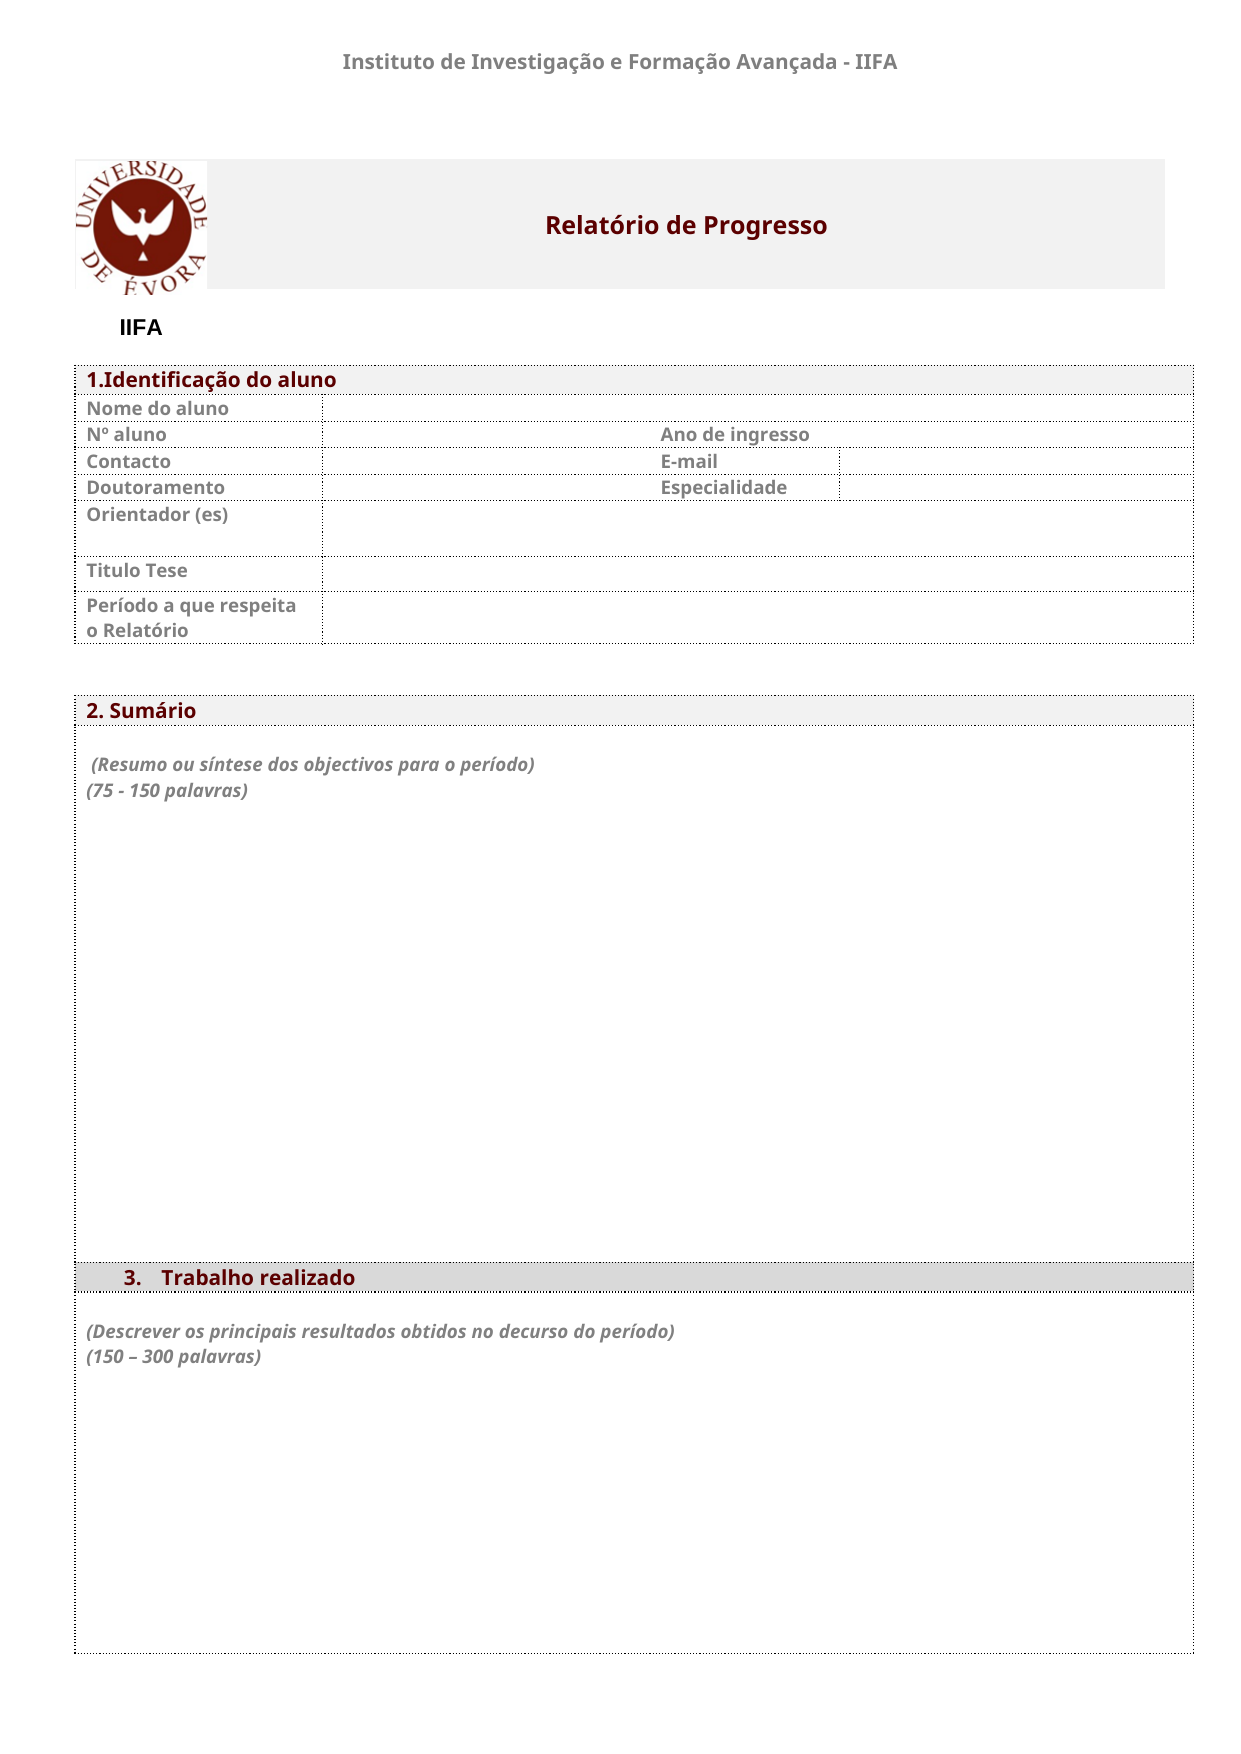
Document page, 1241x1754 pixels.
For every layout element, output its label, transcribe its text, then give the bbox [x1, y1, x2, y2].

table_cell Contacto [75, 447, 322, 474]
table_cell [323, 421, 649, 447]
table_cell Trabalho realizado [75, 1262, 1194, 1291]
table_cell Nome do aluno [75, 394, 322, 421]
table_cell Titulo Tese [75, 556, 322, 591]
table_cell Especialidade [649, 474, 839, 500]
table_cell [323, 500, 1194, 556]
table_cell Nº aluno [75, 421, 322, 447]
table_cell (Resumo ou síntese dos objectivos para o período) (75 - 150 palavras) [75, 725, 1194, 1262]
table_cell [323, 394, 1194, 421]
table_cell (Descrever os principais resultados obtidos no decurso do período) (150 – 300 palavras) [75, 1291, 1194, 1653]
table_cell [839, 447, 1194, 474]
text Relatório de Progresso [208, 207, 1165, 242]
table_cell [323, 591, 1194, 643]
table_cell Doutoramento [75, 474, 322, 500]
table_header 2. Sumário [75, 695, 1194, 725]
table_cell [323, 474, 649, 500]
table_cell E-mail [649, 447, 839, 474]
table_cell [839, 474, 1194, 500]
table_cell Orientador (es) [75, 500, 322, 556]
table_header 1.Identificação do aluno [75, 365, 1194, 394]
table_cell [323, 447, 649, 474]
table_cell Ano de ingresso [649, 421, 1194, 447]
text IIFA [75, 313, 1165, 340]
table_cell Período a que respeita o Relatório [75, 591, 322, 643]
table_cell [323, 556, 1194, 591]
